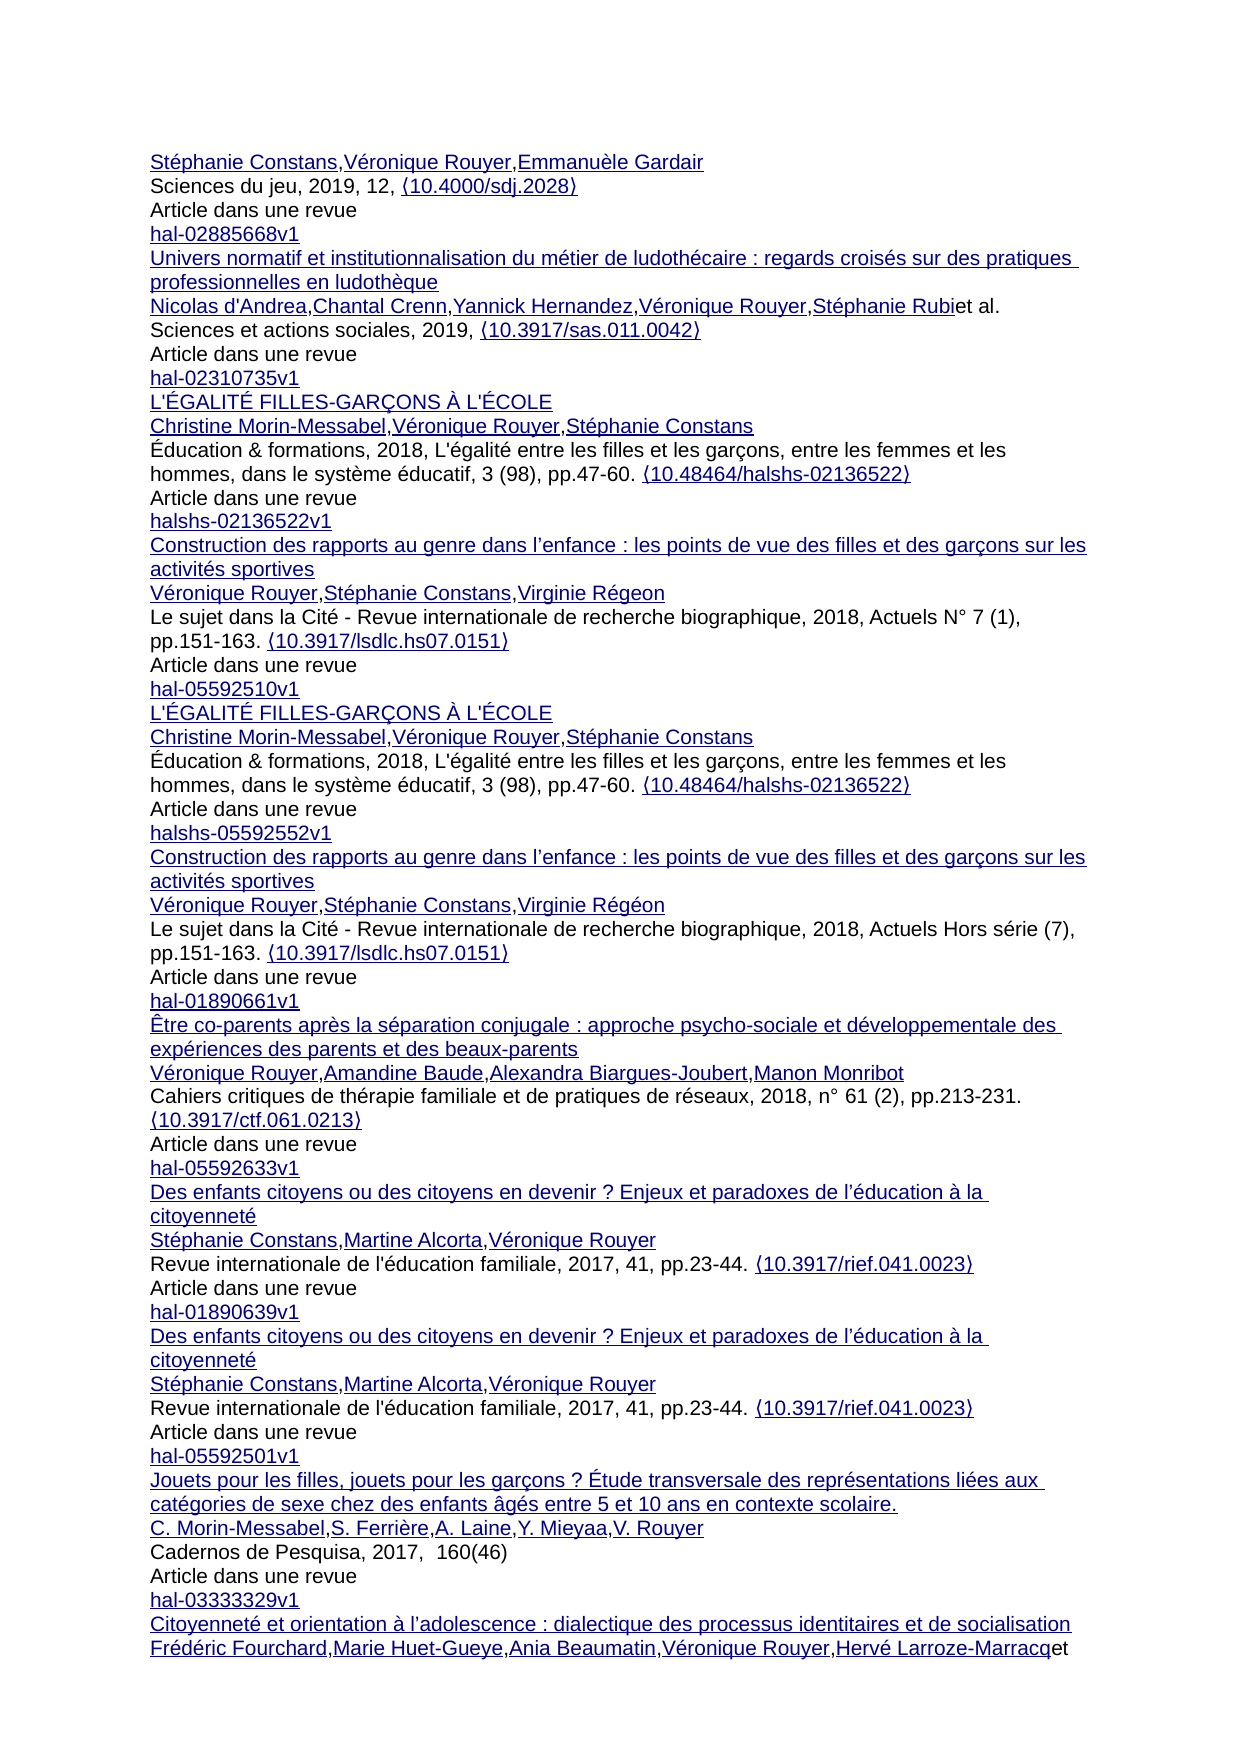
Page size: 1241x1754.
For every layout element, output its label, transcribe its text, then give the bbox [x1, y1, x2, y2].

table_cell Des enfants citoyens ou des citoyens en devenir ? Enjeux et paradoxes de l’éducation à la citoyenneté Stéphanie Constans,Martine Alcorta,Véronique Rouyer Revue internationale de l'éducation familiale, 2017, 41, pp.23-44. ⟨10.3917/rief.041.0023⟩ Article dans une revue hal-05592501v1 [150, 1324, 1090, 1468]
table_cell Construction des rapports au genre dans l’enfance : les points de vue des filles et des garçons sur les activités sportives Véronique Rouyer,Stéphanie Constans,Virginie Régéon Le sujet dans la Cité - Revue internationale de recherche biographique, 2018, Actuels Hors série (7), pp.151-163. ⟨10.3917/lsdlc.hs07.0151⟩ Article dans une revue hal-01890661v1 [150, 845, 1090, 1012]
table_cell Des enfants citoyens ou des citoyens en devenir ? Enjeux et paradoxes de l’éducation à la citoyenneté Stéphanie Constans,Martine Alcorta,Véronique Rouyer Revue internationale de l'éducation familiale, 2017, 41, pp.23-44. ⟨10.3917/rief.041.0023⟩ Article dans une revue hal-01890639v1 [150, 1180, 1090, 1324]
table_cell Construction des rapports au genre dans l’enfance : les points de vue des filles et des garçons sur les activités sportives Véronique Rouyer,Stéphanie Constans,Virginie Régeon Le sujet dans la Cité - Revue internationale de recherche biographique, 2018, Actuels N° 7 (1), pp.151-163. ⟨10.3917/lsdlc.hs07.0151⟩ Article dans une revue hal-05592510v1 [150, 533, 1090, 701]
table_cell L'ÉGALITÉ FILLES-GARÇONS À L'ÉCOLE Christine Morin-Messabel,Véronique Rouyer,Stéphanie Constans Éducation & formations, 2018, L'égalité entre les filles et les garçons, entre les femmes et les hommes, dans le système éducatif, 3 (98), pp.47-60. ⟨10.48464/halshs-02136522⟩ Article dans une revue halshs-02136522v1 [150, 390, 1090, 533]
table_cell Univers normatif et institutionnalisation du métier de ludothécaire : regards croisés sur des pratiques professionnelles en ludothèque Nicolas d'Andrea,Chantal Crenn,Yannick Hernandez,Véronique Rouyer,Stéphanie Rubiet al. Sciences et actions sociales, 2019, ⟨10.3917/sas.011.0042⟩ Article dans une revue hal-02310735v1 [150, 246, 1090, 389]
table_cell L'ÉGALITÉ FILLES-GARÇONS À L'ÉCOLE Christine Morin-Messabel,Véronique Rouyer,Stéphanie Constans Éducation & formations, 2018, L'égalité entre les filles et les garçons, entre les femmes et les hommes, dans le système éducatif, 3 (98), pp.47-60. ⟨10.48464/halshs-02136522⟩ Article dans une revue halshs-05592552v1 [150, 701, 1090, 845]
table_cell Être co-parents après la séparation conjugale : approche psycho-sociale et développementale des expériences des parents et des beaux-parents Véronique Rouyer,Amandine Baude,Alexandra Biargues-Joubert,Manon Monribot Cahiers critiques de thérapie familiale et de pratiques de réseaux, 2018, n° 61 (2), pp.213-231. ⟨10.3917/ctf.061.0213⟩ Article dans une revue hal-05592633v1 [150, 1013, 1090, 1180]
table_cell Stéphanie Constans,Véronique Rouyer,Emmanuèle Gardair Sciences du jeu, 2019, 12, ⟨10.4000/sdj.2028⟩ Article dans une revue hal-02885668v1 [150, 150, 1090, 246]
table_cell Jouets pour les filles, jouets pour les garçons ? Étude transversale des représentations liées aux catégories de sexe chez des enfants âgés entre 5 et 10 ans en contexte scolaire. C. Morin-Messabel,S. Ferrière,A. Laine,Y. Mieyaa,V. Rouyer Cadernos de Pesquisa, 2017, 160(46) Article dans une revue hal-03333329v1 [150, 1468, 1090, 1611]
table_cell Citoyenneté et orientation à l’adolescence : dialectique des processus identitaires et de socialisation Frédéric Fourchard,Marie Huet-Gueye,Ania Beaumatin,Véronique Rouyer,Hervé Larroze-Marracqet [150, 1611, 1090, 1659]
